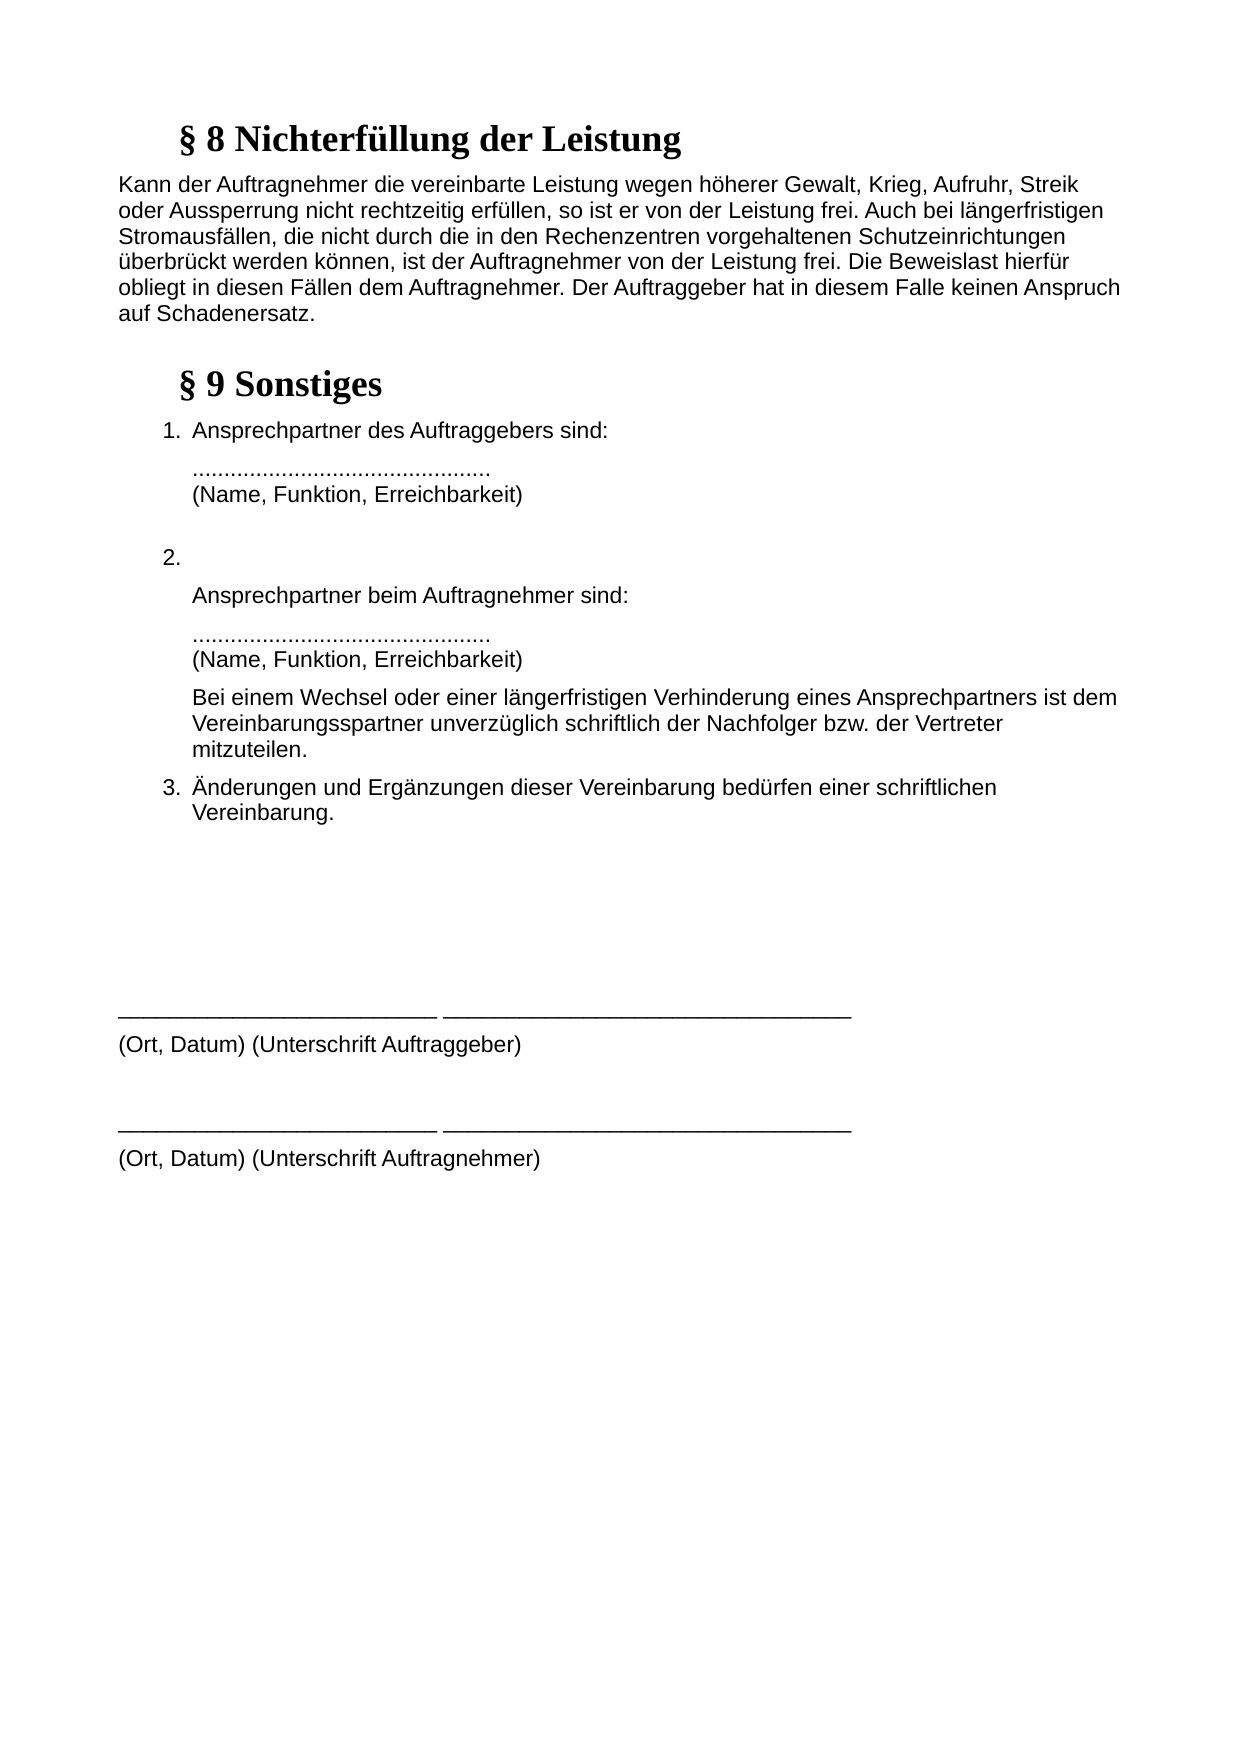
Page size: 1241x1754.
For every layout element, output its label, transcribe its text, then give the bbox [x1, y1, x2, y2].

text Kann der Auftragnehmer die vereinbarte Leistung wegen höherer Gewalt, Krieg, Aufruhr, Streik oder Aussperrung nicht rechtzeitig erfüllen, so ist er von der Leistung frei. Auch bei längerfristigen Stromausfällen, die nicht durch die in den Rechenzentren vorgehaltenen Schutzeinrichtungen überbrückt werden können, ist der Auftragnehmer von der Leistung frei. Die Beweislast hierfür obliegt in diesen Fällen dem Auftragnehmer. Der Auftraggeber hat in diesem Falle keinen Anspruch auf Schadenersatz. [118, 172, 1122, 326]
text _________________________ ________________________________ [118, 1108, 1122, 1133]
list Ansprechpartner beim Auftragnehmer sind: [162, 583, 1122, 609]
list Ansprechpartner des Auftraggebers sind: [162, 417, 1122, 443]
text (Ort, Datum) (Unterschrift Auftragnehmer) [118, 1146, 1122, 1172]
text _________________________ ________________________________ [118, 993, 1122, 1019]
text (Ort, Datum) (Unterschrift Auftraggeber) [118, 1032, 1122, 1057]
list Änderungen und Ergänzungen dieser Vereinbarung bedürfen einer schriftlichen Vereinbarung. [162, 774, 1122, 826]
subtitle § 9 Sonstiges [118, 363, 1122, 405]
list ............................................... (Name, Funktion, Erreichbarkeit) [162, 456, 1122, 532]
subtitle § 8 Nichterfüllung der Leistung [118, 118, 1122, 160]
list Bei einem Wechsel oder einer längerfristigen Verhinderung eines Ansprechpartners ist dem Vereinbarungsspartner unverzüglich schriftlich der Nachfolger bzw. der Vertreter mitzuteilen. [162, 685, 1122, 762]
list ............................................... (Name, Funktion, Erreichbarkeit) [162, 621, 1122, 672]
